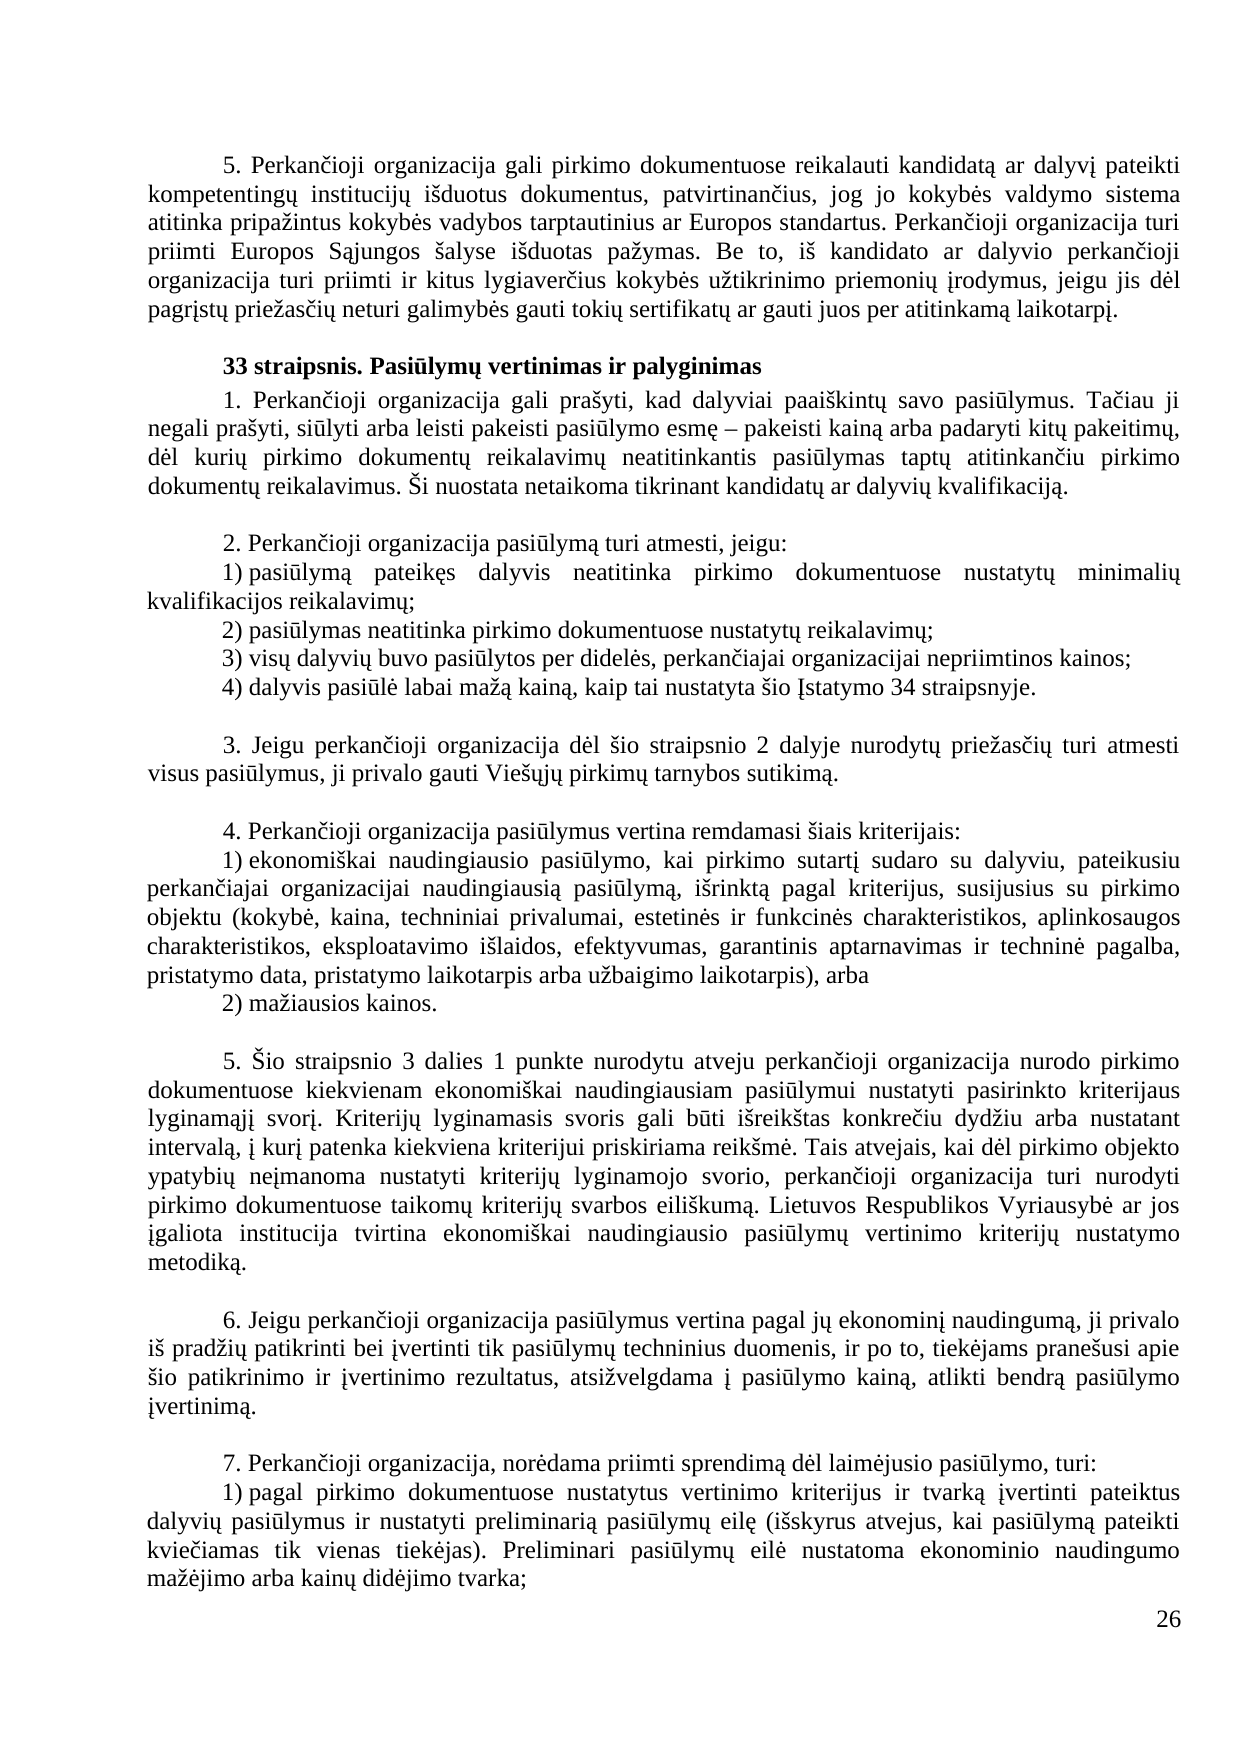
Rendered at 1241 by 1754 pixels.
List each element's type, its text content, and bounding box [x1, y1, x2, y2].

text 1) pagal pirkimo dokumentuose nustatytus vertinimo kriterijus ir tvarką įvertinti pateiktus dalyvių pasiūlymus ir nustatyti preliminarią pasiūlymų eilę (išskyrus atvejus, kai pasiūlymą pateikti kviečiamas tik vienas tiekėjas). Preliminari pasiūlymų eilė nustatoma ekonominio naudingumo mažėjimo arba kainų didėjimo tvarka; [147, 1477, 1181, 1592]
text 1) ekonomiškai naudingiausio pasiūlymo, kai pirkimo sutartį sudaro su dalyviu, pateikusiu perkančiajai organizacijai naudingiausią pasiūlymą, išrinktą pagal kriterijus, susijusius su pirkimo objektu (kokybė, kaina, techniniai privalumai, estetinės ir funkcinės charakteristikos, aplinkosaugos charakteristikos, eksploatavimo išlaidos, efektyvumas, garantinis aptarnavimas ir techninė pagalba, pristatymo data, pristatymo laikotarpis arba užbaigimo laikotarpis), arba [147, 845, 1181, 988]
text 33 straipsnis. Pasiūlymų vertinimas ir palyginimas [148, 351, 1181, 380]
text 6. Jeigu perkančioji organizacija pasiūlymus vertina pagal jų ekonominį naudingumą, ji privalo iš pradžių patikrinti bei įvertinti tik pasiūlymų techninius duomenis, ir po to, tiekėjams pranešusi apie šio patikrinimo ir įvertinimo rezultatus, atsižvelgdama į pasiūlymo kainą, atlikti bendrą pasiūlymo įvertinimą. [148, 1305, 1181, 1420]
text 1) pasiūlymą pateikęs dalyvis neatitinka pirkimo dokumentuose nustatytų minimalių kvalifikacijos reikalavimų; [147, 557, 1181, 615]
text 5. Šio straipsnio 3 dalies 1 punkte nurodytu atveju perkančioji organizacija nurodo pirkimo dokumentuose kiekvienam ekonomiškai naudingiausiam pasiūlymui nustatyti pasirinkto kriterijaus lyginamąjį svorį. Kriterijų lyginamasis svoris gali būti išreikštas konkrečiu dydžiu arba nustatant intervalą, į kurį patenka kiekviena kriterijui priskiriama reikšmė. Tais atvejais, kai dėl pirkimo objekto ypatybių neįmanoma nustatyti kriterijų lyginamojo svorio, perkančioji organizacija turi nurodyti pirkimo dokumentuose taikomų kriterijų svarbos eiliškumą. Lietuvos Respublikos Vyriausybė ar jos įgaliota institucija tvirtina ekonomiškai naudingiausio pasiūlymų vertinimo kriterijų nustatymo metodiką. [148, 1046, 1181, 1276]
text 3) visų dalyvių buvo pasiūlytos per didelės, perkančiajai organizacijai nepriimtinos kainos; [147, 643, 1181, 672]
text 4) dalyvis pasiūlė labai mažą kainą, kaip tai nustatyta šio Įstatymo 34 straipsnyje. [147, 672, 1181, 701]
text 2) pasiūlymas neatitinka pirkimo dokumentuose nustatytų reikalavimų; [147, 615, 1181, 643]
text 7. Perkančioji organizacija, norėdama priimti sprendimą dėl laimėjusio pasiūlymo, turi: [148, 1448, 1181, 1477]
text 2. Perkančioji organizacija pasiūlymą turi atmesti, jeigu: [148, 528, 1181, 557]
text 2) mažiausios kainos. [147, 988, 1181, 1017]
text 4. Perkančioji organizacija pasiūlymus vertina remdamasi šiais kriterijais: [148, 816, 1181, 845]
text 5. Perkančioji organizacija gali pirkimo dokumentuose reikalauti kandidatą ar dalyvį pateikti kompetentingų institucijų išduotus dokumentus, patvirtinančius, jog jo kokybės valdymo sistema atitinka pripažintus kokybės vadybos tarptautinius ar Europos standartus. Perkančioji organizacija turi priimti Europos Sąjungos šalyse išduotas pažymas. Be to, iš kandidato ar dalyvio perkančioji organizacija turi priimti ir kitus lygiaverčius kokybės užtikrinimo priemonių įrodymus, jeigu jis dėl pagrįstų priežasčių neturi galimybės gauti tokių sertifikatų ar gauti juos per atitinkamą laikotarpį. [148, 150, 1181, 322]
text 1. Perkančioji organizacija gali prašyti, kad dalyviai paaiškintų savo pasiūlymus. Tačiau ji negali prašyti, siūlyti arba leisti pakeisti pasiūlymo esmę – pakeisti kainą arba padaryti kitų pakeitimų, dėl kurių pirkimo dokumentų reikalavimų neatitinkantis pasiūlymas taptų atitinkančiu pirkimo dokumentų reikalavimus. Ši nuostata netaikoma tikrinant kandidatų ar dalyvių kvalifikaciją. [148, 385, 1181, 500]
text 3. Jeigu perkančioji organizacija dėl šio straipsnio 2 dalyje nurodytų priežasčių turi atmesti visus pasiūlymus, ji privalo gauti Viešųjų pirkimų tarnybos sutikimą. [148, 730, 1181, 787]
